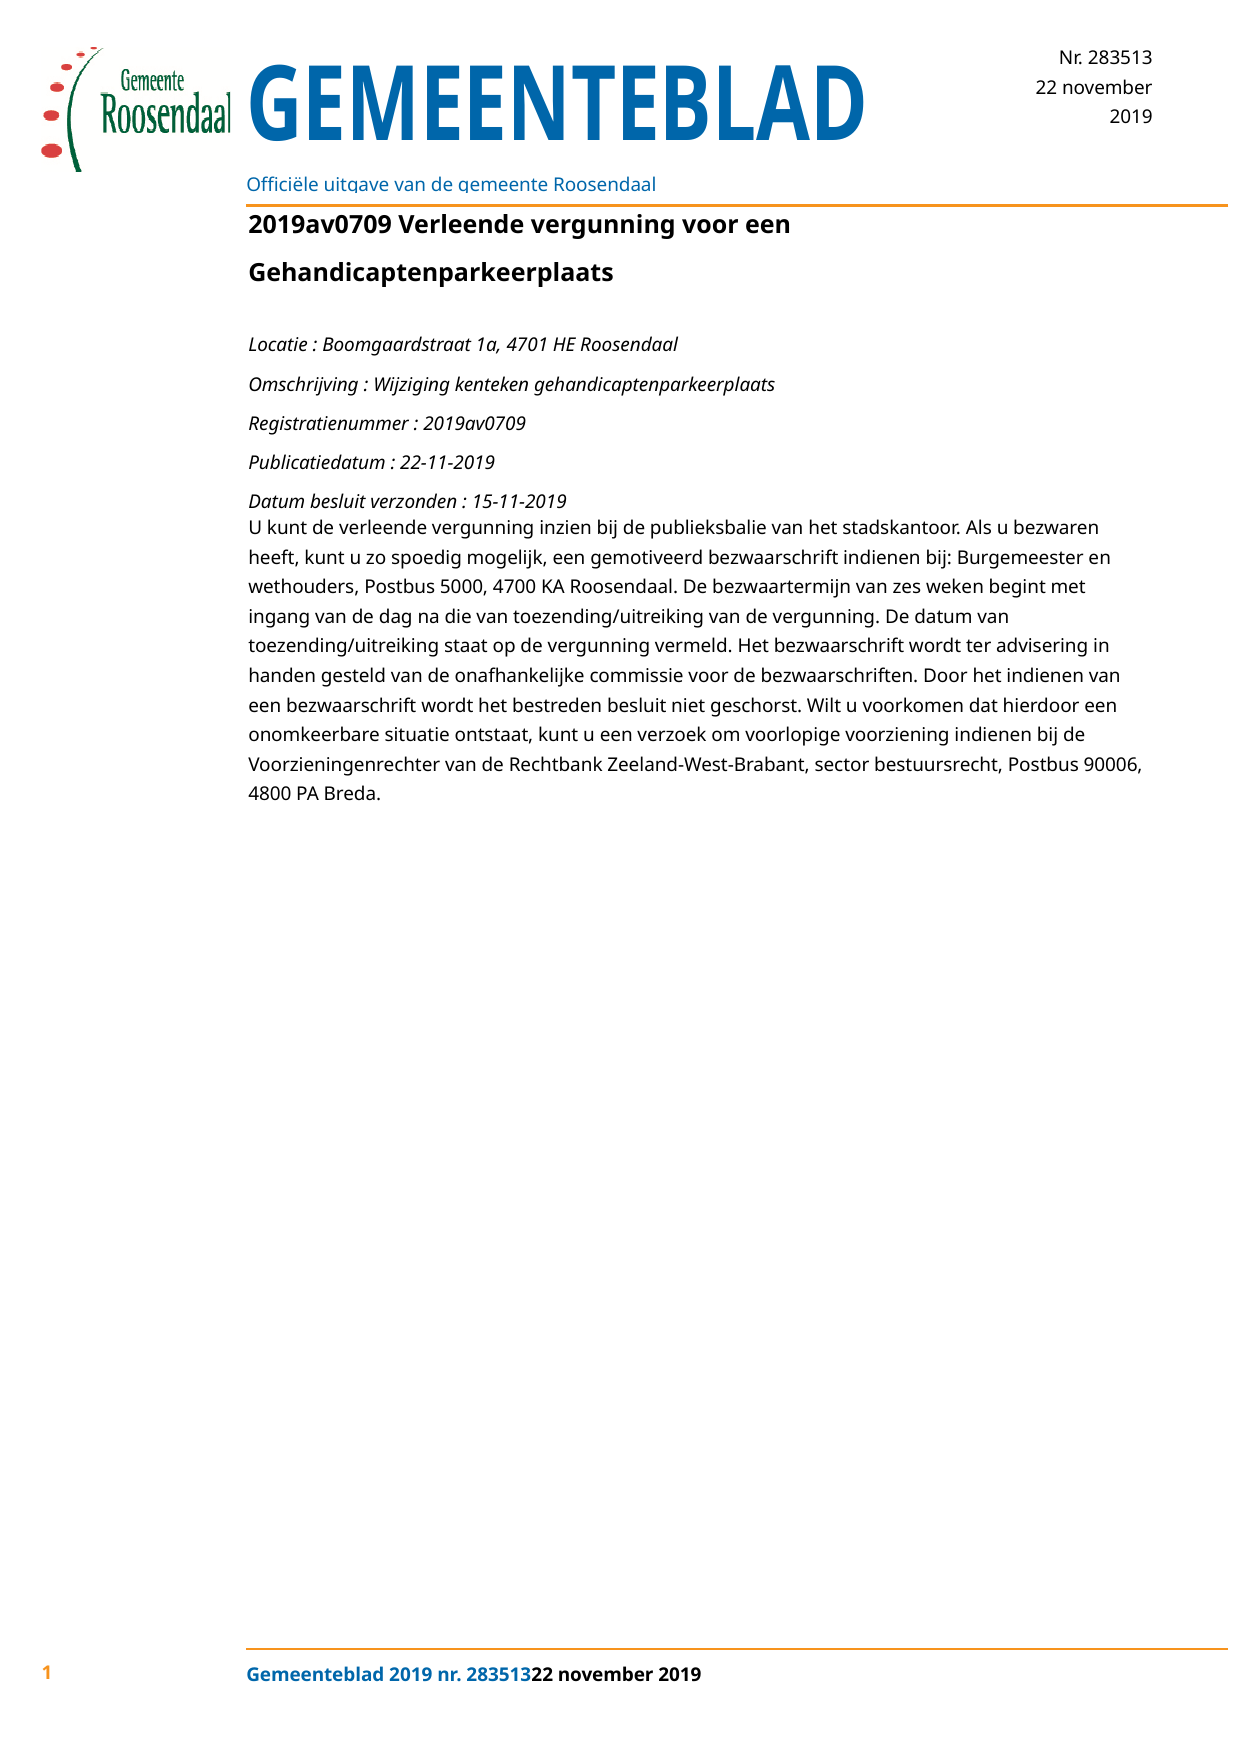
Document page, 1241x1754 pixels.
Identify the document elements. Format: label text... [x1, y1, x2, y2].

text Locatie : Boomgaardstraat 1a, 4701 HE Roosendaal [248, 331, 1152, 357]
text 2019av0709 Verleende vergunning voor een Gehandicaptenparkeerplaats [248, 207, 1152, 288]
text Datum besluit verzonden : 15-11-2019 [248, 488, 1152, 514]
text Omschrijving : Wijziging kenteken gehandicaptenparkeerplaats [248, 371, 1152, 396]
text Registratienummer : 2019av0709 [248, 410, 1152, 436]
text Publicatiedatum : 22-11-2019 [248, 449, 1152, 475]
text U kunt de verleende vergunning inzien bij de publieksbalie van het stadskantoor. Als u bezwaren heeft, kunt u zo spoedig mogelijk, een gemotiveerd bezwaarschrift indienen bij: Burgemeester en wethouders, Postbus 5000, 4700 KA Roosendaal. De bezwaartermijn van zes weken begint met ingang van de dag na die van toezending/uitreiking van de vergunning. De datum van toezending/uitreiking staat op de vergunning vermeld. Het bezwaarschrift wordt ter advisering in handen gesteld van de onafhankelijke commissie voor de bezwaarschriften. Door het indienen van een bezwaarschrift wordt het bestreden besluit niet geschorst. Wilt u voorkomen dat hierdoor een onomkeerbare situatie ontstaat, kunt u een verzoek om voorlopige voorziening indienen bij de Voorzieningenrechter van de Rechtbank Zeeland-West-Brabant, sector bestuursrecht, Postbus 90006, 4800 PA Breda. [248, 514, 1152, 806]
picture [41, 47, 231, 172]
